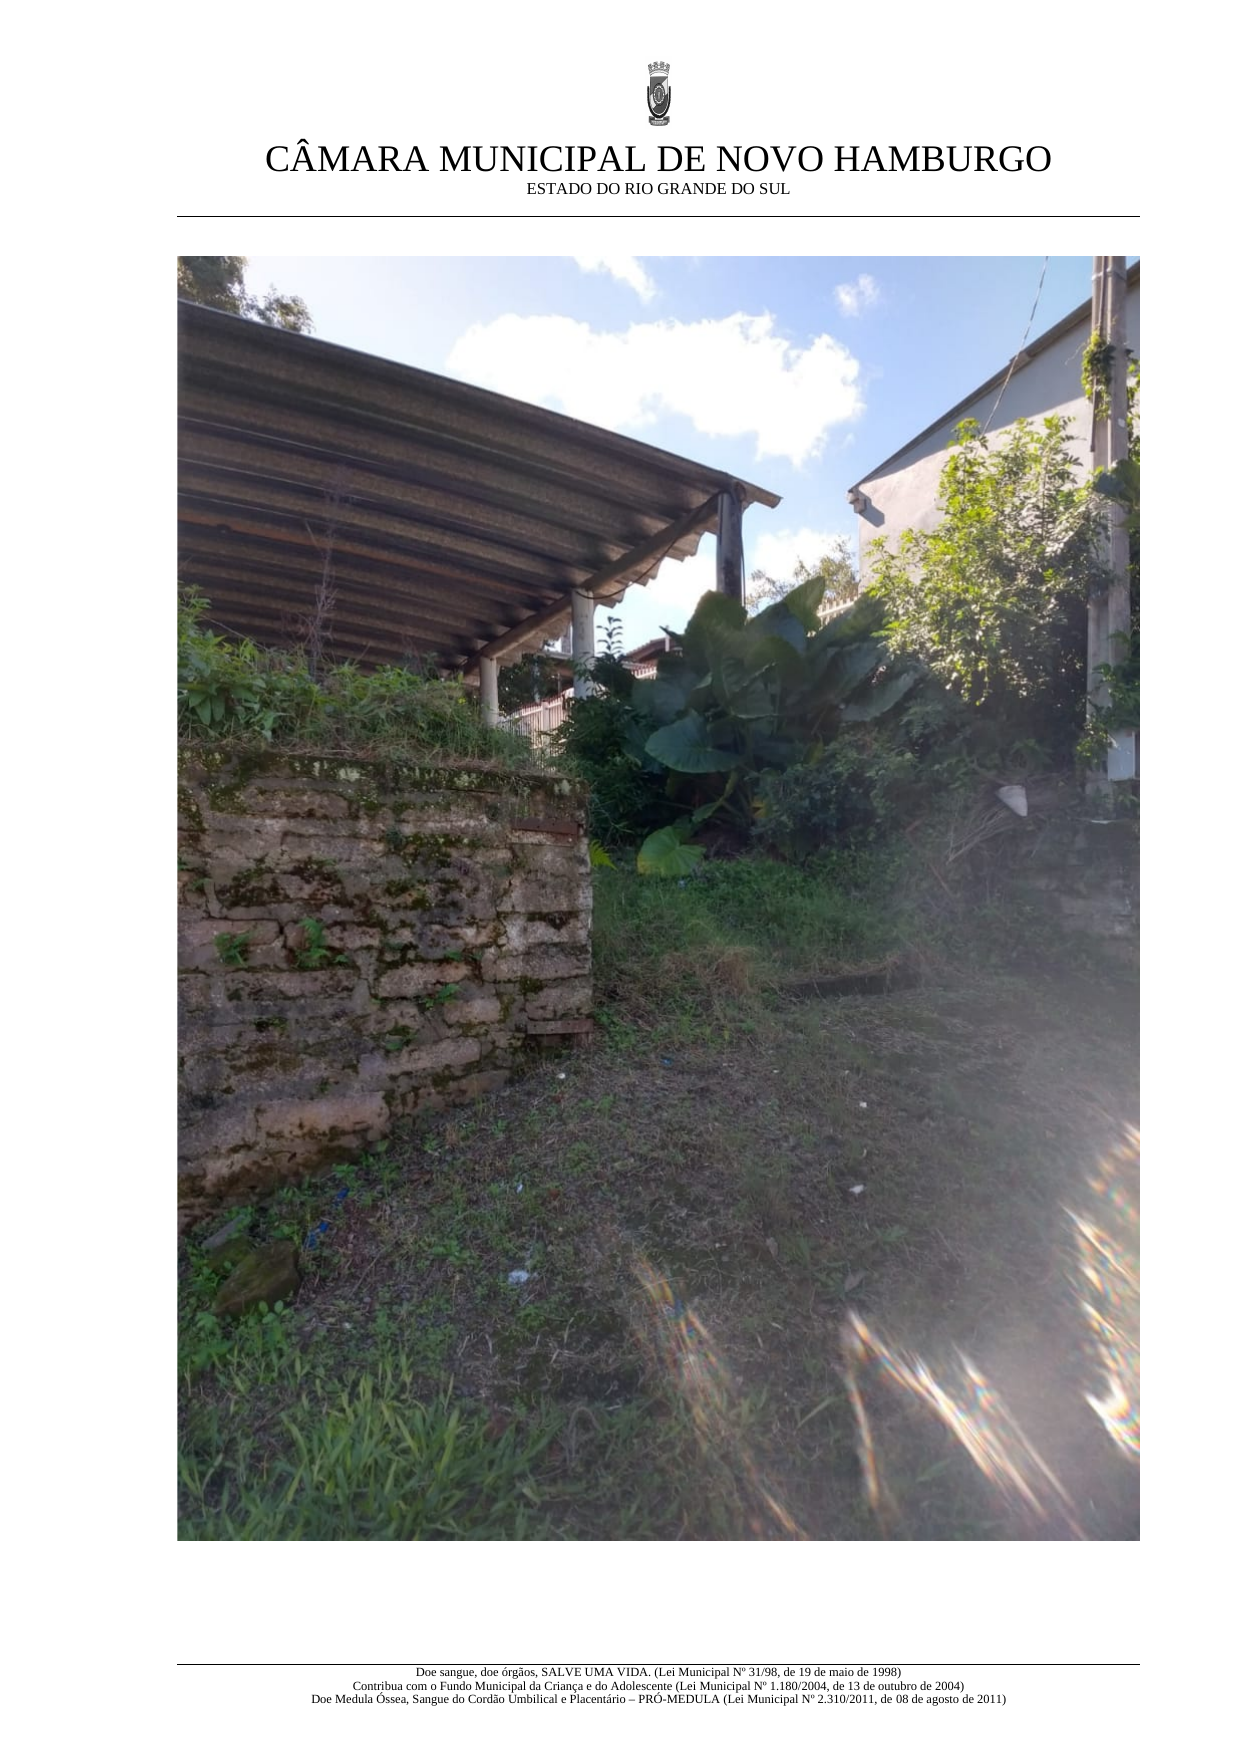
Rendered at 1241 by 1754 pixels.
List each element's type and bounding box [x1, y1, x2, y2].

picture [177, 256, 1140, 1541]
